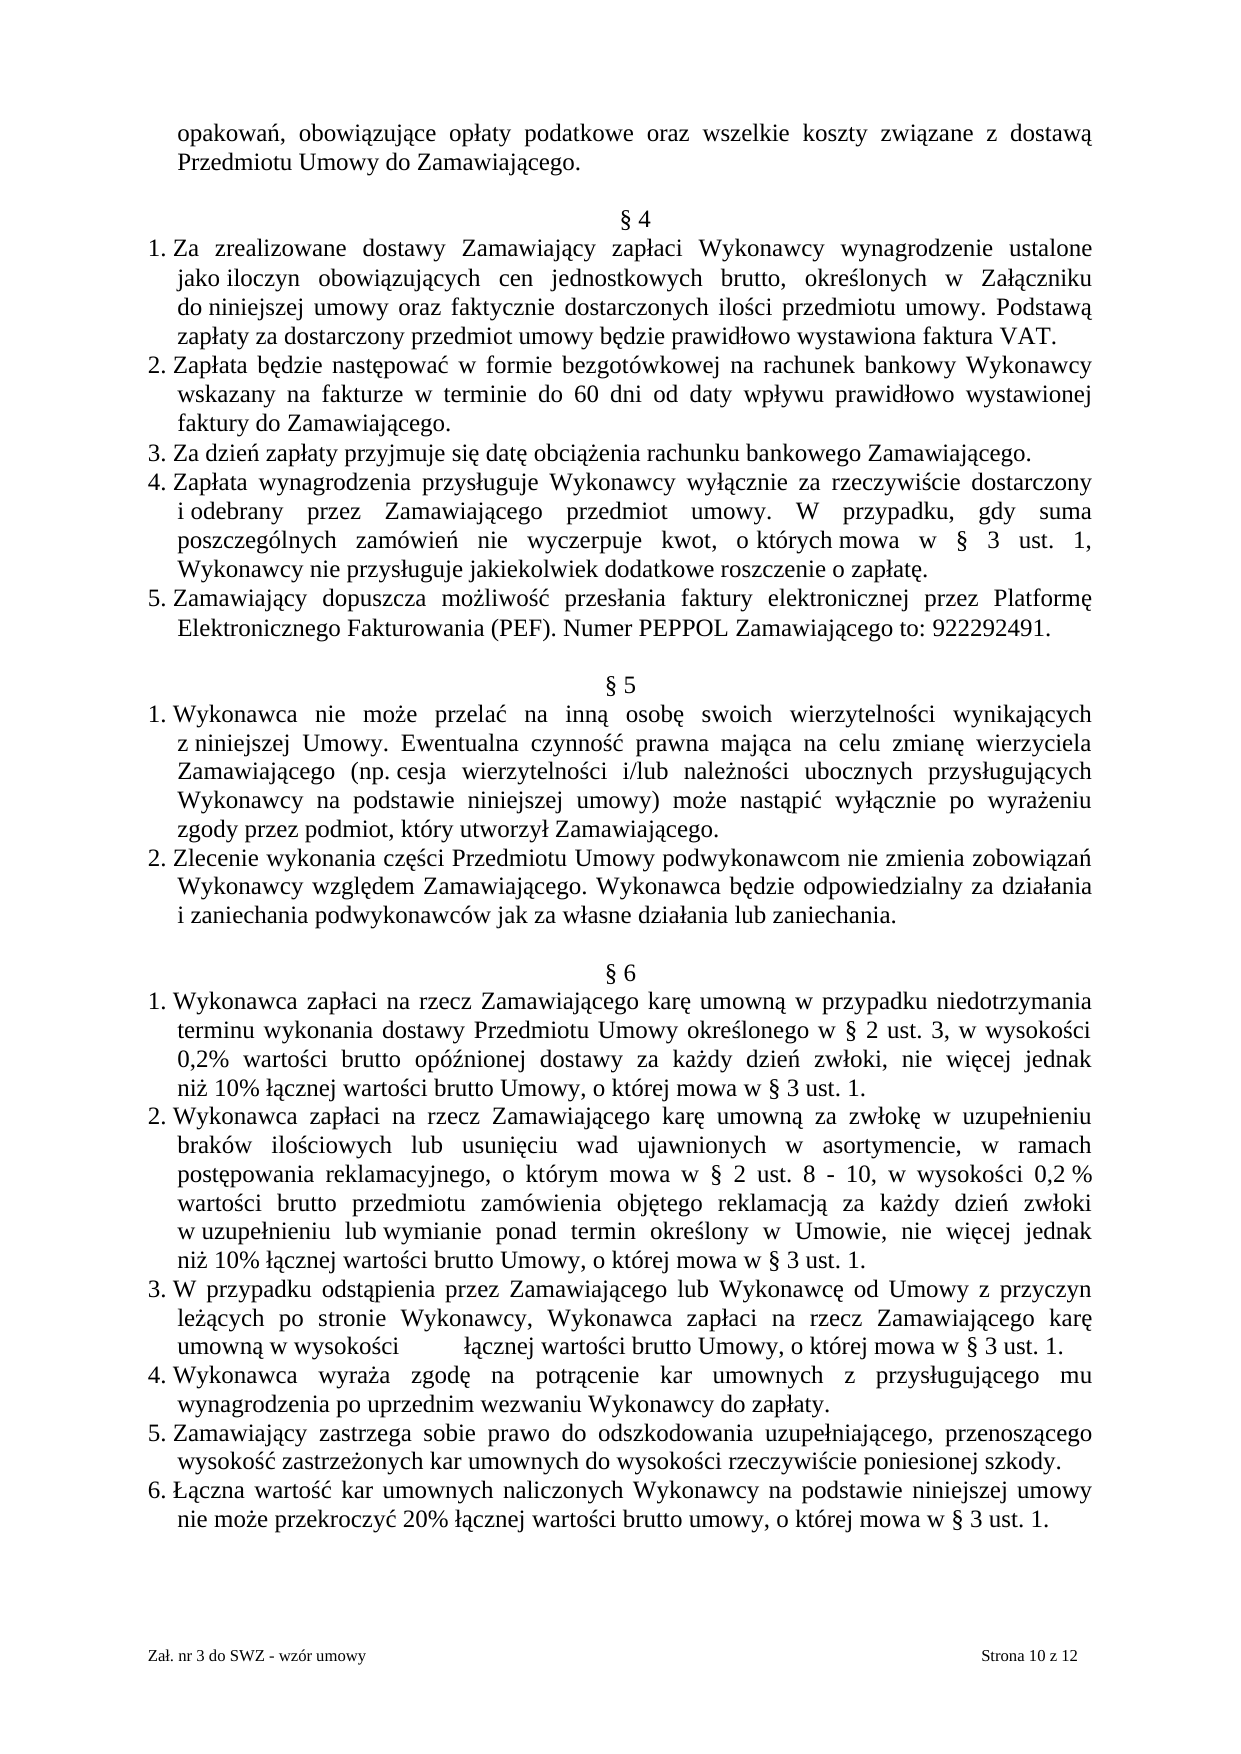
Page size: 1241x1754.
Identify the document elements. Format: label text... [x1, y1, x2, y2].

list opakowań, obowiązujące opłaty podatkowe oraz wszelkie koszty związane z dostawą Przedmiotu Umowy do Zamawiającego. [148, 118, 1093, 176]
list Wykonawca nie może przelać na inną osobę swoich wierzytelności wynikających z niniejszej Umowy. Ewentualna czynność prawna mająca na celu zmianę wierzyciela Zamawiającego (np. cesja wierzytelności i/lub należności ubocznych przysługujących Wykonawcy na podstawie niniejszej umowy) może nastąpić wyłącznie po wyrażeniu zgody przez podmiot, który utworzył Zamawiającego. [148, 699, 1093, 843]
list § 4 [148, 204, 1093, 233]
list W przypadku odstąpienia przez Zamawiającego lub Wykonawcę od Umowy z przyczyn leżących po stronie Wykonawcy, Wykonawca zapłaci na rzecz Zamawiającego karę umowną w wysokości 20 % łącznej wartości brutto Umowy, o której mowa w § 3 ust. 1. [148, 1274, 1093, 1360]
list Wykonawca zapłaci na rzecz Zamawiającego karę umowną za zwłokę w uzupełnieniu braków ilościowych lub usunięciu wad ujawnionych w asortymencie, w ramach postępowania reklamacyjnego, o którym mowa w § 2 ust. 8 - 10, w wysokości 0,2 % wartości brutto przedmiotu zamówienia objętego reklamacją za każdy dzień zwłoki w uzupełnieniu lub wymianie ponad termin określony w Umowie, nie więcej jednak niż 10% łącznej wartości brutto Umowy, o której mowa w § 3 ust. 1. [148, 1101, 1093, 1274]
list Za dzień zapłaty przyjmuje się datę obciążenia rachunku bankowego Zamawiającego. [148, 437, 1093, 466]
list Wykonawca zapłaci na rzecz Zamawiającego karę umowną w przypadku niedotrzymania terminu wykonania dostawy Przedmiotu Umowy określonego w § 2 ust. 3, w wysokości 0,2% wartości brutto opóźnionej dostawy za każdy dzień zwłoki, nie więcej jednak niż 10% łącznej wartości brutto Umowy, o której mowa w § 3 ust. 1. [148, 986, 1093, 1101]
list Łączna wartość kar umownych naliczonych Wykonawcy na podstawie niniejszej umowy nie może przekroczyć 20% łącznej wartości brutto umowy, o której mowa w § 3 ust. 1. [148, 1475, 1093, 1533]
list Zapłata będzie następować w formie bezgotówkowej na rachunek bankowy Wykonawcy wskazany na fakturze w terminie do 60 dni od daty wpływu prawidłowo wystawionej faktury do Zamawiającego. [148, 350, 1093, 437]
list Wykonawca wyraża zgodę na potrącenie kar umownych z przysługującego mu wynagrodzenia po uprzednim wezwaniu Wykonawcy do zapłaty. [148, 1360, 1093, 1418]
list Zapłata wynagrodzenia przysługuje Wykonawcy wyłącznie za rzeczywiście dostarczony i odebrany przez Zamawiającego przedmiot umowy. W przypadku, gdy suma poszczególnych zamówień nie wyczerpuje kwot, o których mowa w § 3 ust. 1, Wykonawcy nie przysługuje jakiekolwiek dodatkowe roszczenie o zapłatę. [148, 466, 1093, 583]
list Za zrealizowane dostawy Zamawiający zapłaci Wykonawcy wynagrodzenie ustalone jako iloczyn obowiązujących cen jednostkowych brutto, określonych w Załączniku do niniejszej umowy oraz faktycznie dostarczonych ilości przedmiotu umowy. Podstawą zapłaty za dostarczony przedmiot umowy będzie prawidłowo wystawiona faktura VAT. [148, 233, 1093, 350]
list Zamawiający zastrzega sobie prawo do odszkodowania uzupełniającego, przenoszącego wysokość zastrzeżonych kar umownych do wysokości rzeczywiście poniesionej szkody. [148, 1418, 1093, 1475]
list Zlecenie wykonania części Przedmiotu Umowy podwykonawcom nie zmienia zobowiązań Wykonawcy względem Zamawiającego. Wykonawca będzie odpowiedzialny za działania i zaniechania podwykonawców jak za własne działania lub zaniechania. [148, 843, 1093, 929]
text § 5 [148, 670, 1093, 699]
text § 6 [148, 958, 1093, 986]
list Zamawiający dopuszcza możliwość przesłania faktury elektronicznej przez Platformę Elektronicznego Fakturowania (PEF). Numer PEPPOL Zamawiającego to: 922292491. [148, 583, 1093, 641]
